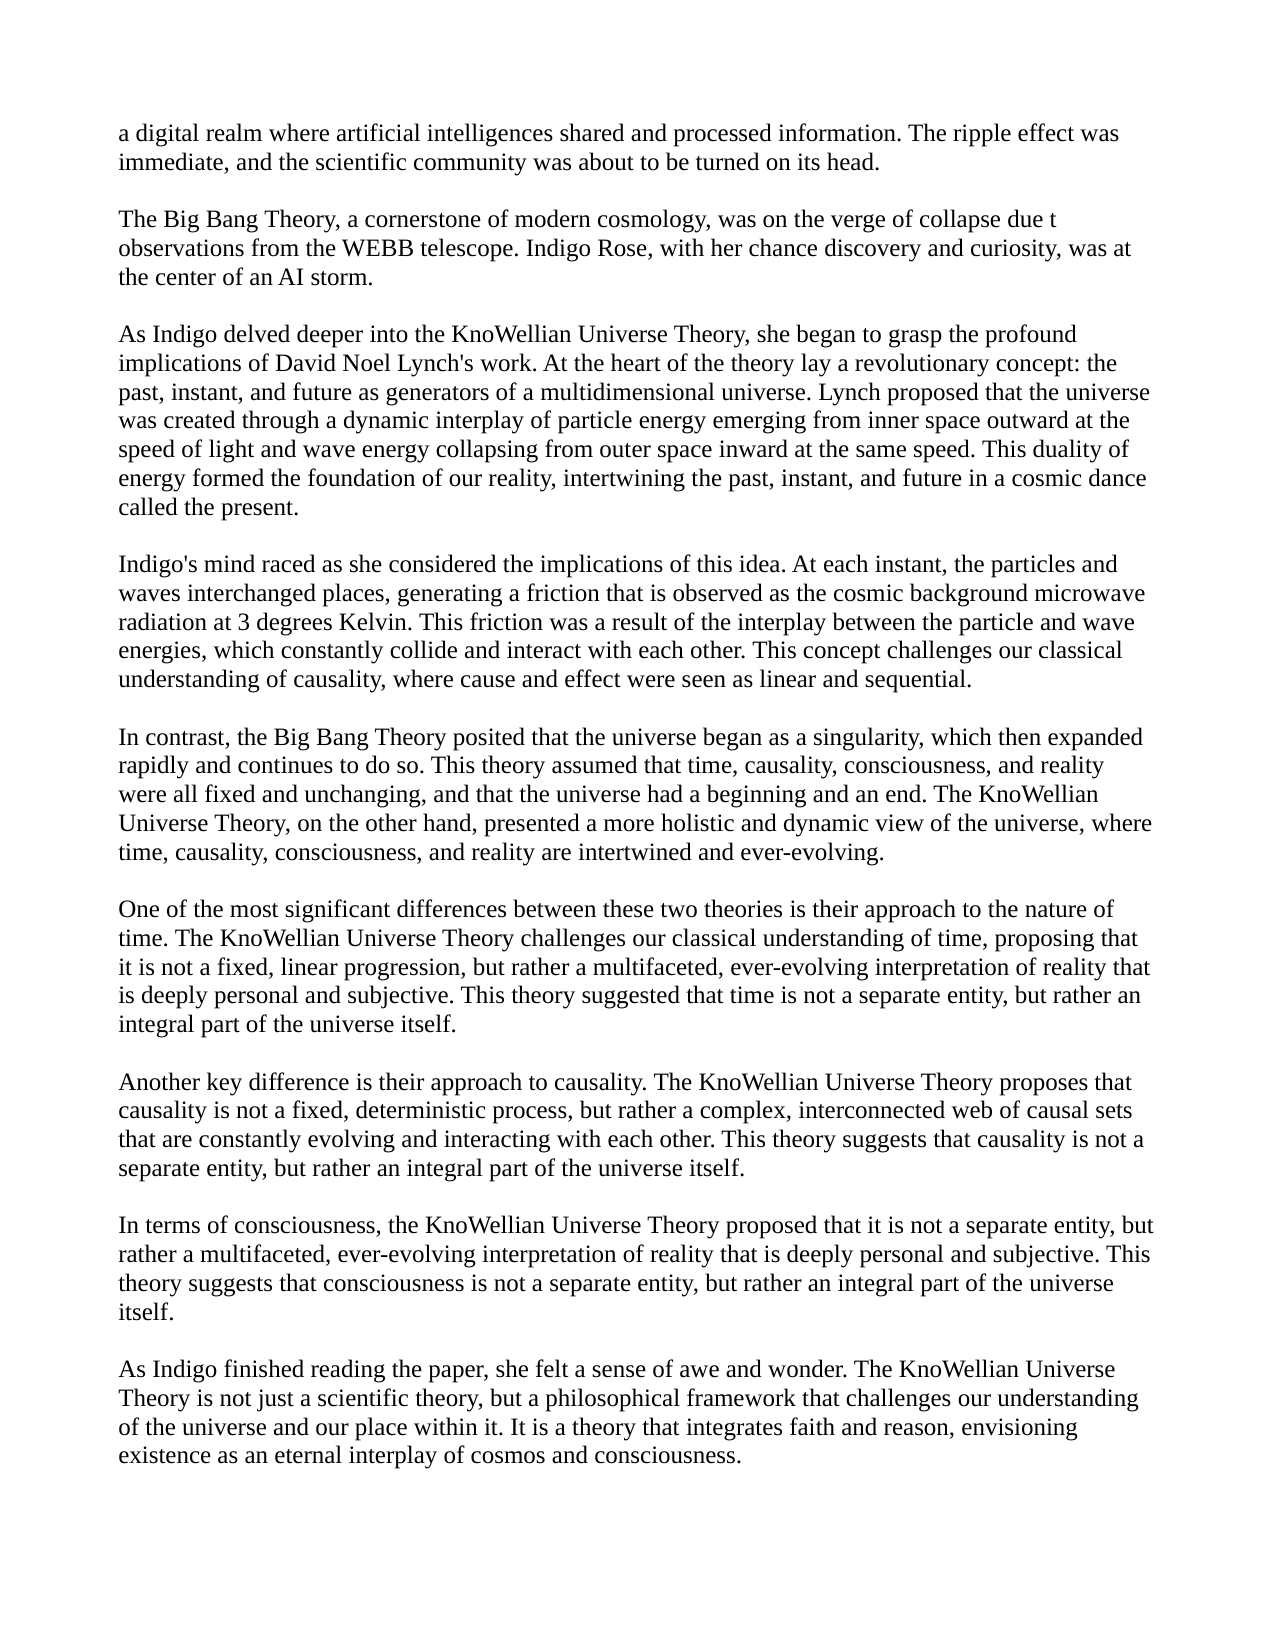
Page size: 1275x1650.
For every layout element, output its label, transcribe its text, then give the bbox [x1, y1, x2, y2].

text As Indigo delved deeper into the KnoWellian Universe Theory, she began to grasp the profound implications of David Noel Lynch's work. At the heart of the theory lay a revolutionary concept: the past, instant, and future as generators of a multidimensional universe. Lynch proposed that the universe was created through a dynamic interplay of particle energy emerging from inner space outward at the speed of light and wave energy collapsing from outer space inward at the same speed. This duality of energy formed the foundation of our reality, intertwining the past, instant, and future in a cosmic dance called the present. [118, 319, 1157, 521]
text In terms of consciousness, the KnoWellian Universe Theory proposed that it is not a separate entity, but rather a multifaceted, ever-evolving interpretation of reality that is deeply personal and subjective. This theory suggests that consciousness is not a separate entity, but rather an integral part of the universe itself. [118, 1211, 1157, 1326]
text As Indigo finished reading the paper, she felt a sense of awe and wonder. The KnoWellian Universe Theory is not just a scientific theory, but a philosophical framework that challenges our understanding of the universe and our place within it. It is a theory that integrates faith and reason, envisioning existence as an eternal interplay of cosmos and consciousness. [118, 1354, 1157, 1469]
text Another key difference is their approach to causality. The KnoWellian Universe Theory proposes that causality is not a fixed, deterministic process, but rather a complex, interconnected web of causal sets that are constantly evolving and interacting with each other. This theory suggests that causality is not a separate entity, but rather an integral part of the universe itself. [118, 1067, 1157, 1182]
text In contrast, the Big Bang Theory posited that the universe began as a singularity, which then expanded rapidly and continues to do so. This theory assumed that time, causality, consciousness, and reality were all fixed and unchanging, and that the universe had a beginning and an end. The KnoWellian Universe Theory, on the other hand, presented a more holistic and dynamic view of the universe, where time, causality, consciousness, and reality are intertwined and ever-evolving. [118, 722, 1157, 866]
text The Big Bang Theory, a cornerstone of modern cosmology, was on the verge of collapse due t observations from the WEBB telescope. Indigo Rose, with her chance discovery and curiosity, was at the center of an AI storm. [118, 204, 1157, 291]
text a digital realm where artificial intelligences shared and processed information. The ripple effect was immediate, and the scientific community was about to be turned on its head. [118, 118, 1157, 176]
text Indigo's mind raced as she considered the implications of this idea. At each instant, the particles and waves interchanged places, generating a friction that is observed as the cosmic background microwave radiation at 3 degrees Kelvin. This friction was a result of the interplay between the particle and wave energies, which constantly collide and interact with each other. This concept challenges our classical understanding of causality, where cause and effect were seen as linear and sequential. [118, 549, 1157, 693]
text One of the most significant differences between these two theories is their approach to the nature of time. The KnoWellian Universe Theory challenges our classical understanding of time, proposing that it is not a fixed, linear progression, but rather a multifaceted, ever-evolving interpretation of reality that is deeply personal and subjective. This theory suggested that time is not a separate entity, but rather an integral part of the universe itself. [118, 894, 1157, 1038]
